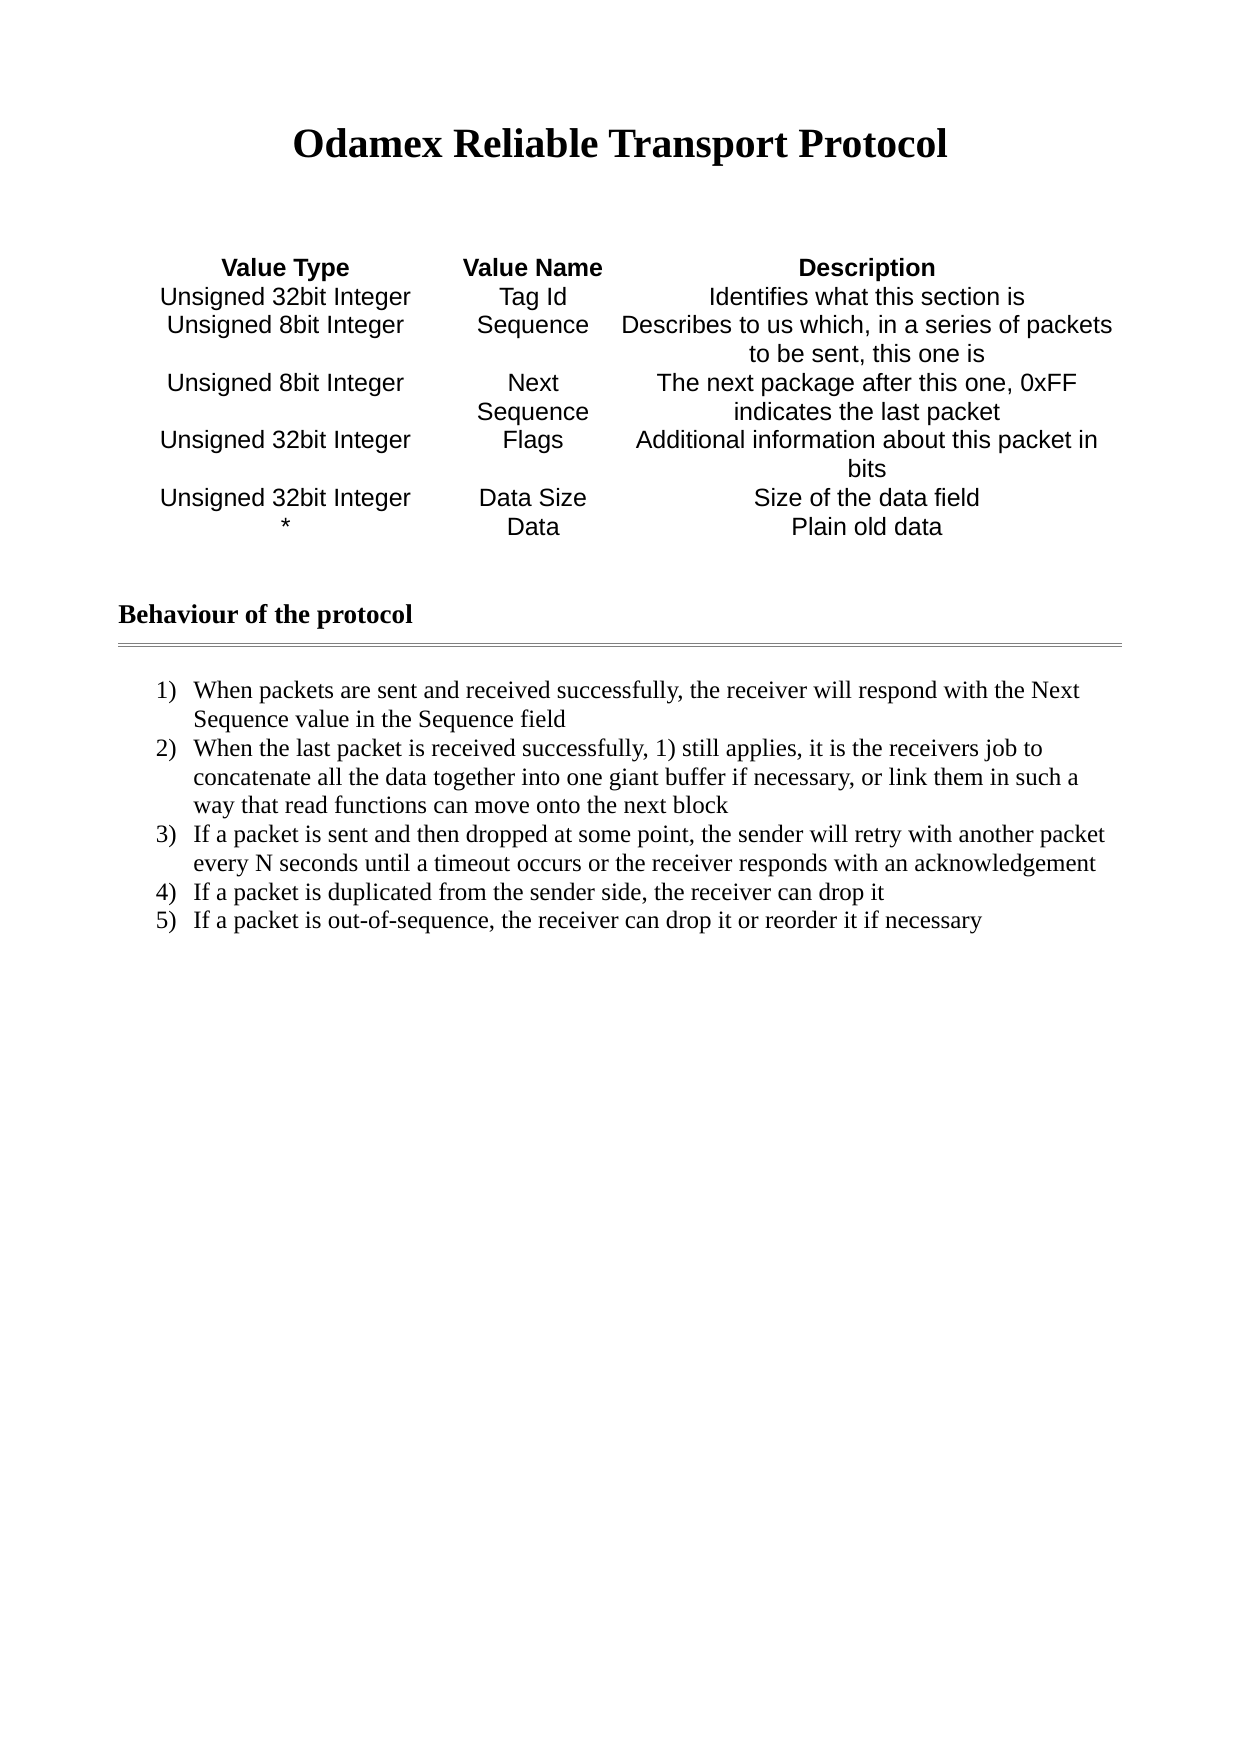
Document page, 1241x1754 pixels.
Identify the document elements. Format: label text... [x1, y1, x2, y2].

table_cell Describes to us which, in a series of packets to be sent, this one is [613, 311, 1121, 368]
table_header Description [613, 253, 1121, 282]
table_cell The next package after this one, 0xFF indicates the last packet [613, 368, 1121, 426]
table_cell Plain old data [613, 512, 1121, 541]
list When packets are sent and received successfully, the receiver will respond with the Next Sequence value in the Sequence field [156, 675, 1122, 733]
list If a packet is out-of-sequence, the receiver can drop it or reorder it if necessary [156, 905, 1122, 934]
table_cell Unsigned 32bit Integer [118, 282, 453, 311]
table_cell Next Sequence [453, 368, 613, 426]
list If a packet is duplicated from the sender side, the receiver can drop it [156, 877, 1122, 905]
table_cell Size of the data field [613, 483, 1121, 512]
list When the last packet is received successfully, 1) still applies, it is the receivers job to concatenate all the data together into one giant buffer if necessary, or link them in such a way that read functions can move onto the next block [156, 733, 1122, 819]
table_cell Unsigned 8bit Integer [118, 368, 453, 426]
table_header Value Type [118, 253, 453, 282]
table_cell Flags [453, 426, 613, 483]
table_cell Unsigned 32bit Integer [118, 483, 453, 512]
table_cell Identifies what this section is [613, 282, 1121, 311]
table_cell Sequence [453, 311, 613, 368]
table_cell Data [453, 512, 613, 541]
list If a packet is sent and then dropped at some point, the sender will retry with another packet every N seconds until a timeout occurs or the receiver responds with an acknowledgement [156, 819, 1122, 877]
table_cell Unsigned 8bit Integer [118, 311, 453, 368]
table_cell Data Size [453, 483, 613, 512]
table_cell Unsigned 32bit Integer [118, 426, 453, 483]
table_cell * [118, 512, 453, 541]
table_cell Additional information about this packet in bits [613, 426, 1121, 483]
text Behaviour of the protocol [118, 598, 1122, 629]
table_cell Tag Id [453, 282, 613, 311]
table_header Value Name [453, 253, 613, 282]
